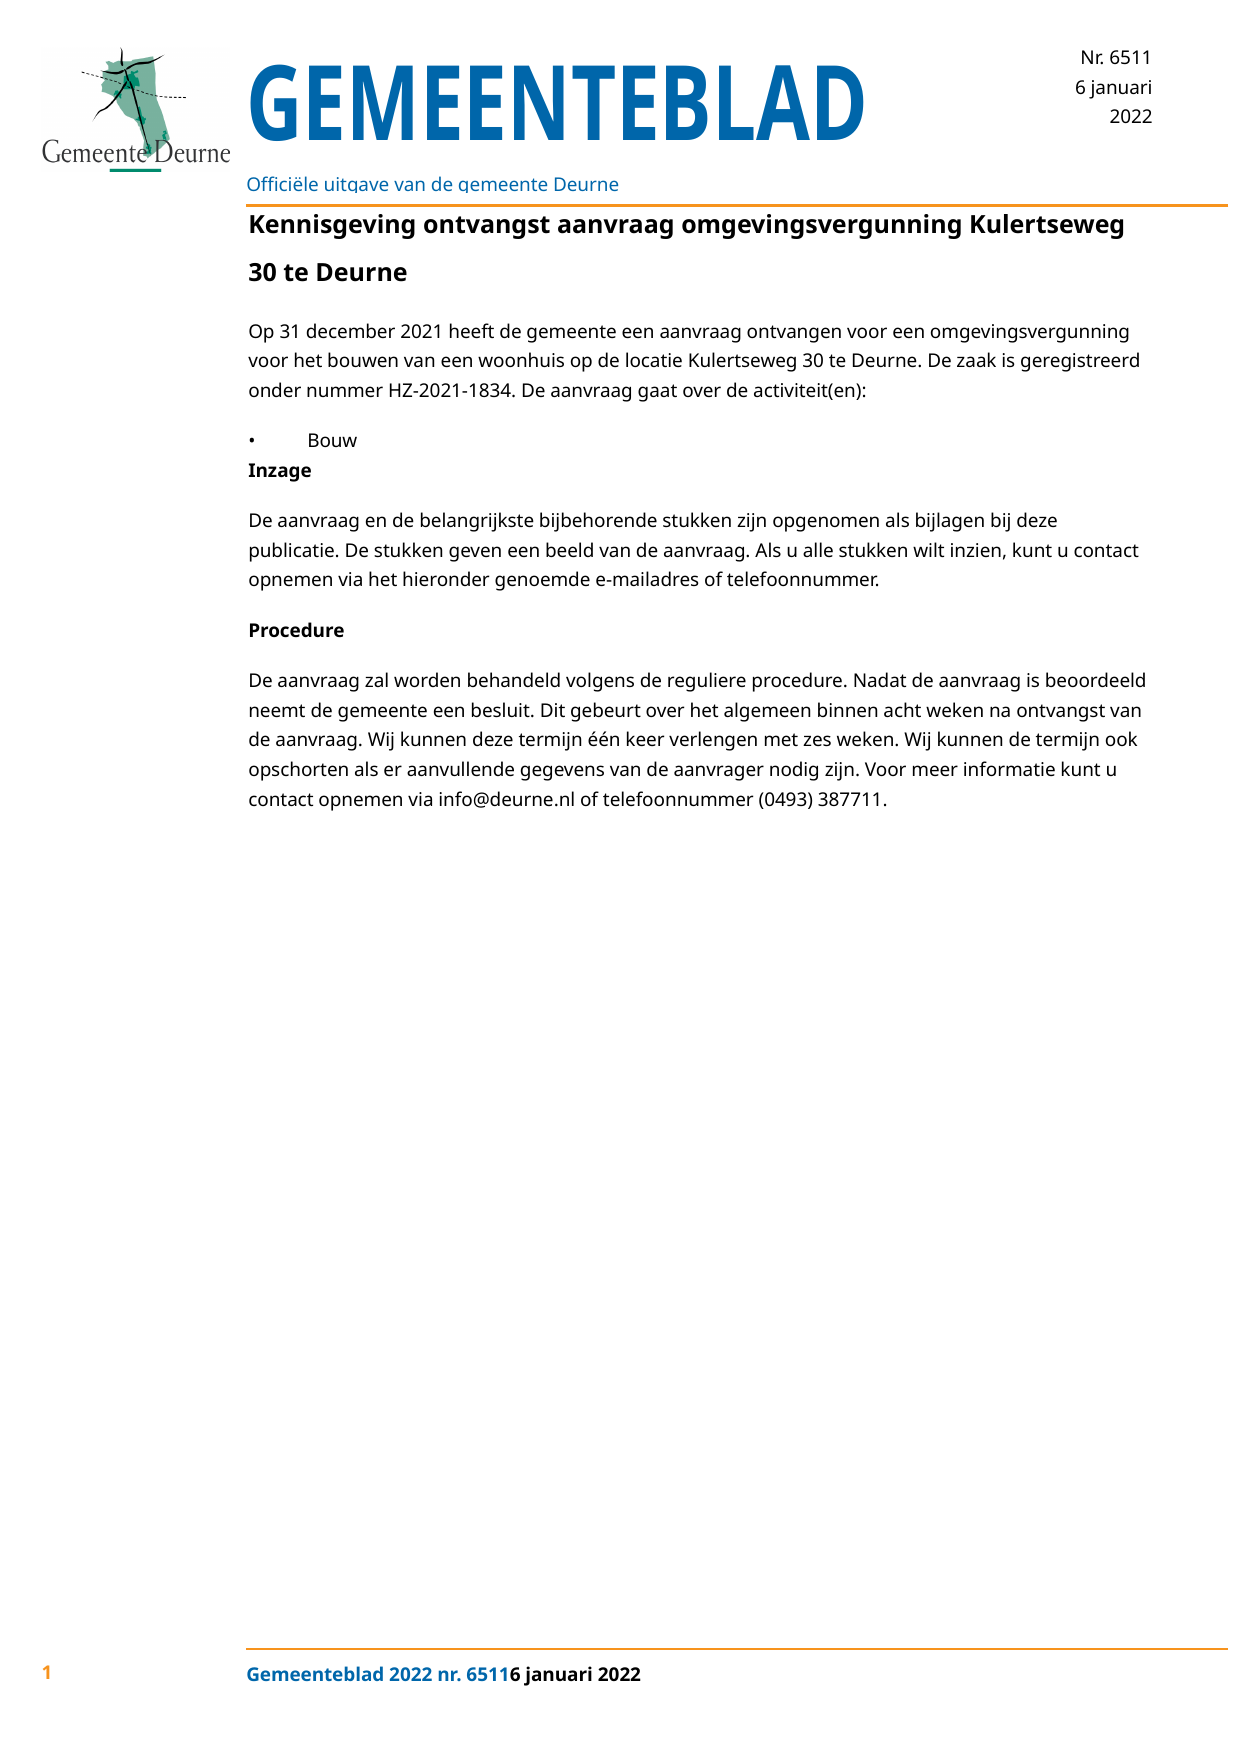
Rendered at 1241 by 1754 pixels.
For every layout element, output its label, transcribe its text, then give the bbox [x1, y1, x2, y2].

picture [41, 47, 231, 172]
text Kennisgeving ontvangst aanvraag omgevingsvergunning Kulertseweg 30 te Deurne [248, 207, 1152, 288]
text De aanvraag zal worden behandeld volgens de reguliere procedure. Nadat de aanvraag is beoordeeld neemt de gemeente een besluit. Dit gebeurt over het algemeen binnen acht weken na ontvangst van de aanvraag. Wij kunnen deze termijn één keer verlengen met zes weken. Wij kunnen de termijn ook opschorten als er aanvullende gegevens van de aanvrager nodig zijn. Voor meer informatie kunt u contact opnemen via info@deurne.nl of telefoonnummer (0493) 387711. [248, 667, 1152, 812]
text Procedure [248, 617, 1152, 643]
text Inzage [248, 457, 1152, 483]
text Op 31 december 2021 heeft de gemeente een aanvraag ontvangen voor een omgevingsvergunning voor het bouwen van een woonhuis op de locatie Kulertseweg 30 te Deurne. De zaak is geregistreerd onder nummer HZ-2021-1834. De aanvraag gaat over de activiteit(en): [248, 318, 1152, 403]
text De aanvraag en de belangrijkste bijbehorende stukken zijn opgenomen als bijlagen bij deze publicatie. De stukken geven een beeld van de aanvraag. Als u alle stukken wilt inzien, kunt u contact opnemen via het hieronder genoemde e-mailadres of telefoonnummer. [248, 507, 1152, 592]
list Bouw [248, 427, 1152, 453]
